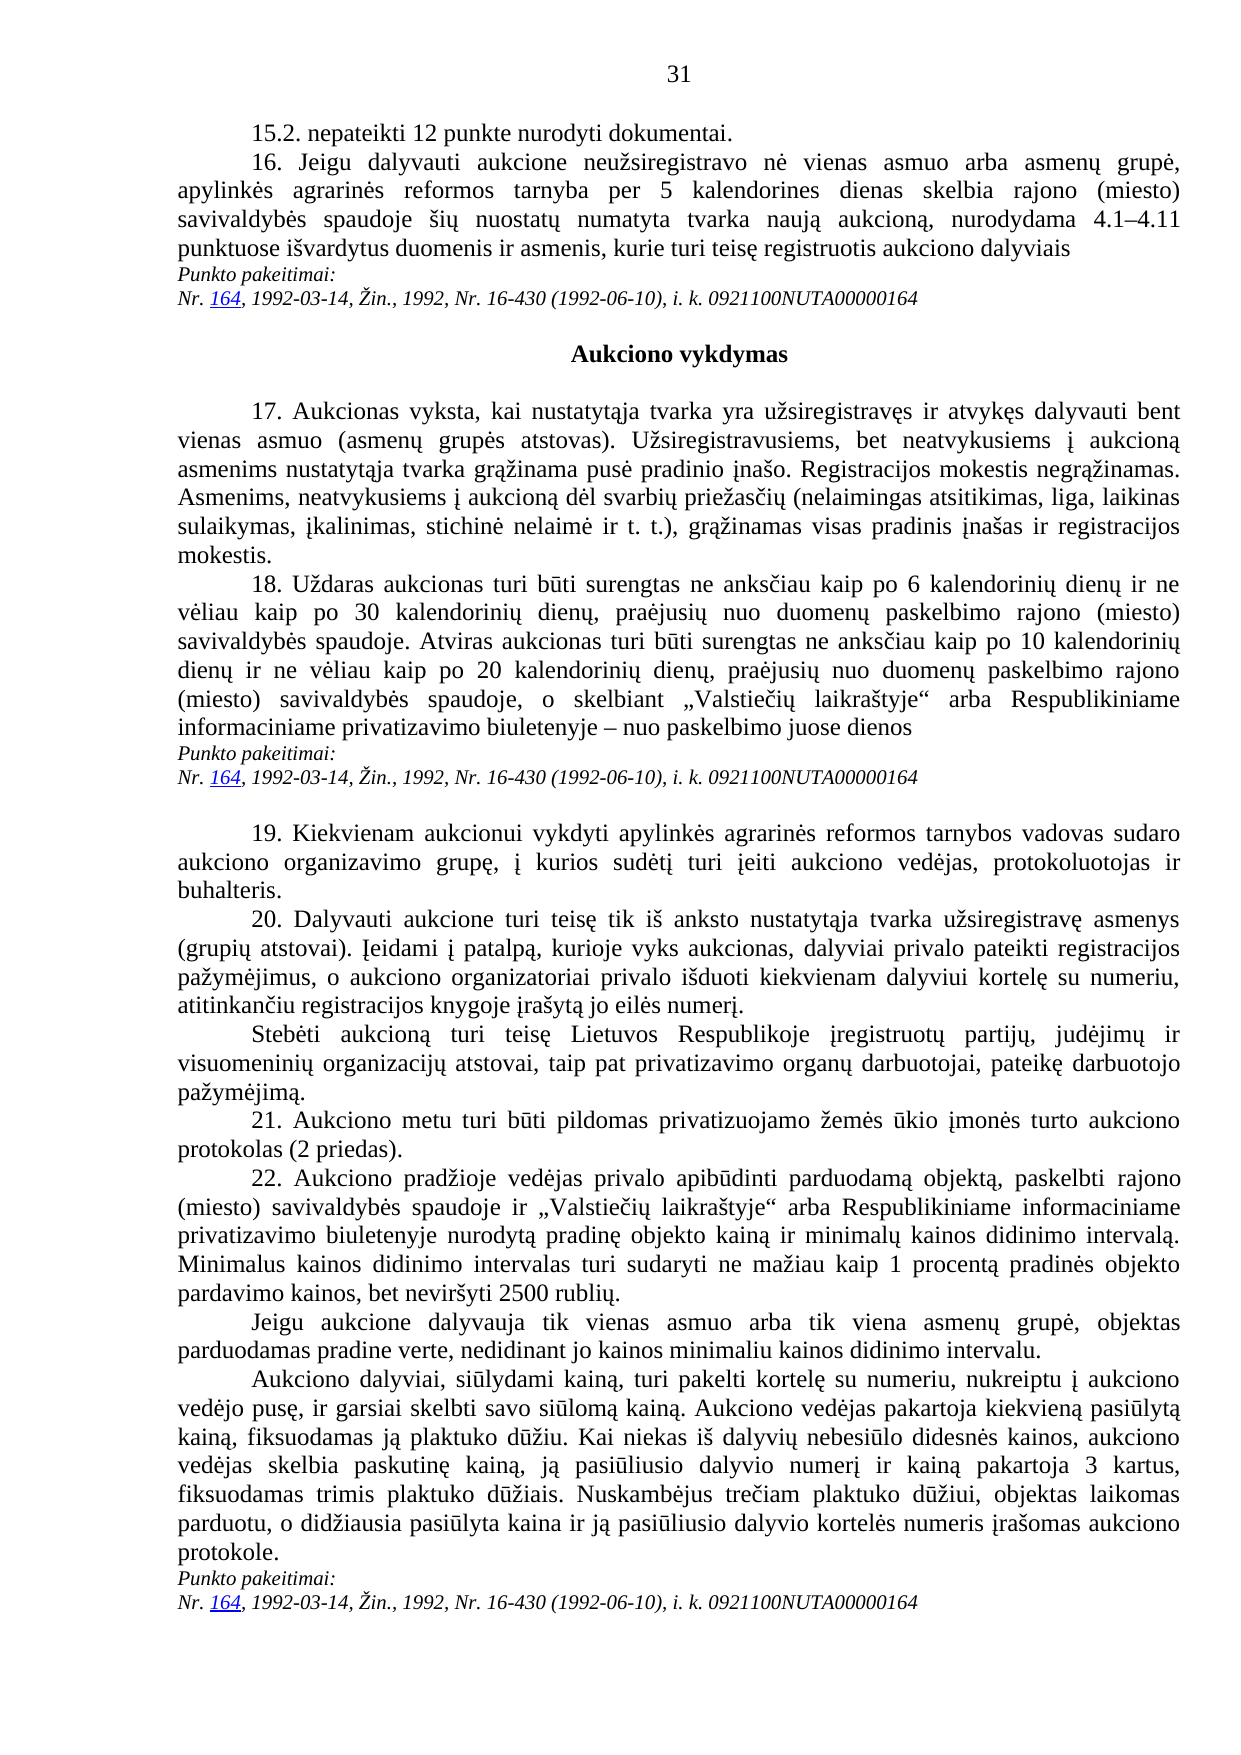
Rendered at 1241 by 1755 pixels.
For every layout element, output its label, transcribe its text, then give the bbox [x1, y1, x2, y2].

text Aukciono vykdymas [177, 339, 1181, 367]
text Stebėti aukcioną turi teisę Lietuvos Respublikoje įregistruotų partijų, judėjimų ir visuomeninių organizacijų atstovai, taip pat privatizavimo organų darbuotojai, pateikę darbuotojo pažymėjimą. [177, 1019, 1181, 1106]
text Nr. 164, 1992-03-14, Žin., 1992, Nr. 16-430 (1992-06-10), i. k. 0921100NUTA00000164 [177, 286, 1181, 310]
text 17. Aukcionas vyksta, kai nustatytąja tvarka yra užsiregistravęs ir atvykęs dalyvauti bent vienas asmuo (asmenų grupės atstovas). Užsiregistravusiems, bet neatvykusiems į aukcioną asmenims nustatytąja tvarka grąžinama pusė pradinio įnašo. Registracijos mokestis negrąžinamas. Asmenims, neatvykusiems į aukcioną dėl svarbių priežasčių (nelaimingas atsitikimas, liga, laikinas sulaikymas, įkalinimas, stichinė nelaimė ir t. t.), grąžinamas visas pradinis įnašas ir registracijos mokestis. [177, 396, 1181, 569]
text Nr. 164, 1992-03-14, Žin., 1992, Nr. 16-430 (1992-06-10), i. k. 0921100NUTA00000164 [177, 1590, 1181, 1614]
text Punkto pakeitimai: [177, 262, 1181, 286]
text Aukciono dalyviai, siūlydami kainą, turi pakelti kortelę su numeriu, nukreiptu į aukciono vedėjo pusę, ir garsiai skelbti savo siūlomą kainą. Aukciono vedėjas pakartoja kiekvieną pasiūlytą kainą, fiksuodamas ją plaktuko dūžiu. Kai niekas iš dalyvių nebesiūlo didesnės kainos, aukciono vedėjas skelbia paskutinę kainą, ją pasiūliusio dalyvio numerį ir kainą pakartoja 3 kartus, fiksuodamas trimis plaktuko dūžiais. Nuskambėjus trečiam plaktuko dūžiui, objektas laikomas parduotu, o didžiausia pasiūlyta kaina ir ją pasiūliusio dalyvio kortelės numeris įrašomas aukciono protokole. [177, 1364, 1181, 1566]
text 22. Aukciono pradžioje vedėjas privalo apibūdinti parduodamą objektą, paskelbti rajono (miesto) savivaldybės spaudoje ir „Valstiečių laikraštyje“ arba Respublikiniame informaciniame privatizavimo biuletenyje nurodytą pradinę objekto kainą ir minimalų kainos didinimo intervalą. Minimalus kainos didinimo intervalas turi sudaryti ne mažiau kaip 1 procentą pradinės objekto pardavimo kainos, bet neviršyti 2500 rublių. [177, 1163, 1181, 1307]
text 16. Jeigu dalyvauti aukcione neužsiregistravo nė vienas asmuo arba asmenų grupė, apylinkės agrarinės reformos tarnyba per 5 kalendorines dienas skelbia rajono (miesto) savivaldybės spaudoje šių nuostatų numatyta tvarka naują aukcioną, nurodydama 4.1–4.11 punktuose išvardytus duomenis ir asmenis, kurie turi teisę registruotis aukciono dalyviais [177, 147, 1181, 262]
text Jeigu aukcione dalyvauja tik vienas asmuo arba tik viena asmenų grupė, objektas parduodamas pradine verte, nedidinant jo kainos minimaliu kainos didinimo intervalu. [177, 1307, 1181, 1364]
text Punkto pakeitimai: [177, 1566, 1181, 1590]
text 18. Uždaras aukcionas turi būti surengtas ne anksčiau kaip po 6 kalendorinių dienų ir ne vėliau kaip po 30 kalendorinių dienų, praėjusių nuo duomenų paskelbimo rajono (miesto) savivaldybės spaudoje. Atviras aukcionas turi būti surengtas ne anksčiau kaip po 10 kalendorinių dienų ir ne vėliau kaip po 20 kalendorinių dienų, praėjusių nuo duomenų paskelbimo rajono (miesto) savivaldybės spaudoje, o skelbiant „Valstiečių laikraštyje“ arba Respublikiniame informaciniame privatizavimo biuletenyje – nuo paskelbimo juose dienos [177, 569, 1181, 741]
text 20. Dalyvauti aukcione turi teisę tik iš anksto nustatytąja tvarka užsiregistravę asmenys (grupių atstovai). Įeidami į patalpą, kurioje vyks aukcionas, dalyviai privalo pateikti registracijos pažymėjimus, o aukciono organizatoriai privalo išduoti kiekvienam dalyviui kortelę su numeriu, atitinkančiu registracijos knygoje įrašytą jo eilės numerį. [177, 904, 1181, 1019]
text 15.2. nepateikti 12 punkte nurodyti dokumentai. [177, 118, 1181, 147]
text 21. Aukciono metu turi būti pildomas privatizuojamo žemės ūkio įmonės turto aukciono protokolas (2 priedas). [177, 1106, 1181, 1163]
text Punkto pakeitimai: [177, 741, 1181, 765]
text 19. Kiekvienam aukcionui vykdyti apylinkės agrarinės reformos tarnybos vadovas sudaro aukciono organizavimo grupę, į kurios sudėtį turi įeiti aukciono vedėjas, protokoluotojas ir buhalteris. [177, 818, 1181, 904]
text Nr. 164, 1992-03-14, Žin., 1992, Nr. 16-430 (1992-06-10), i. k. 0921100NUTA00000164 [177, 765, 1181, 789]
